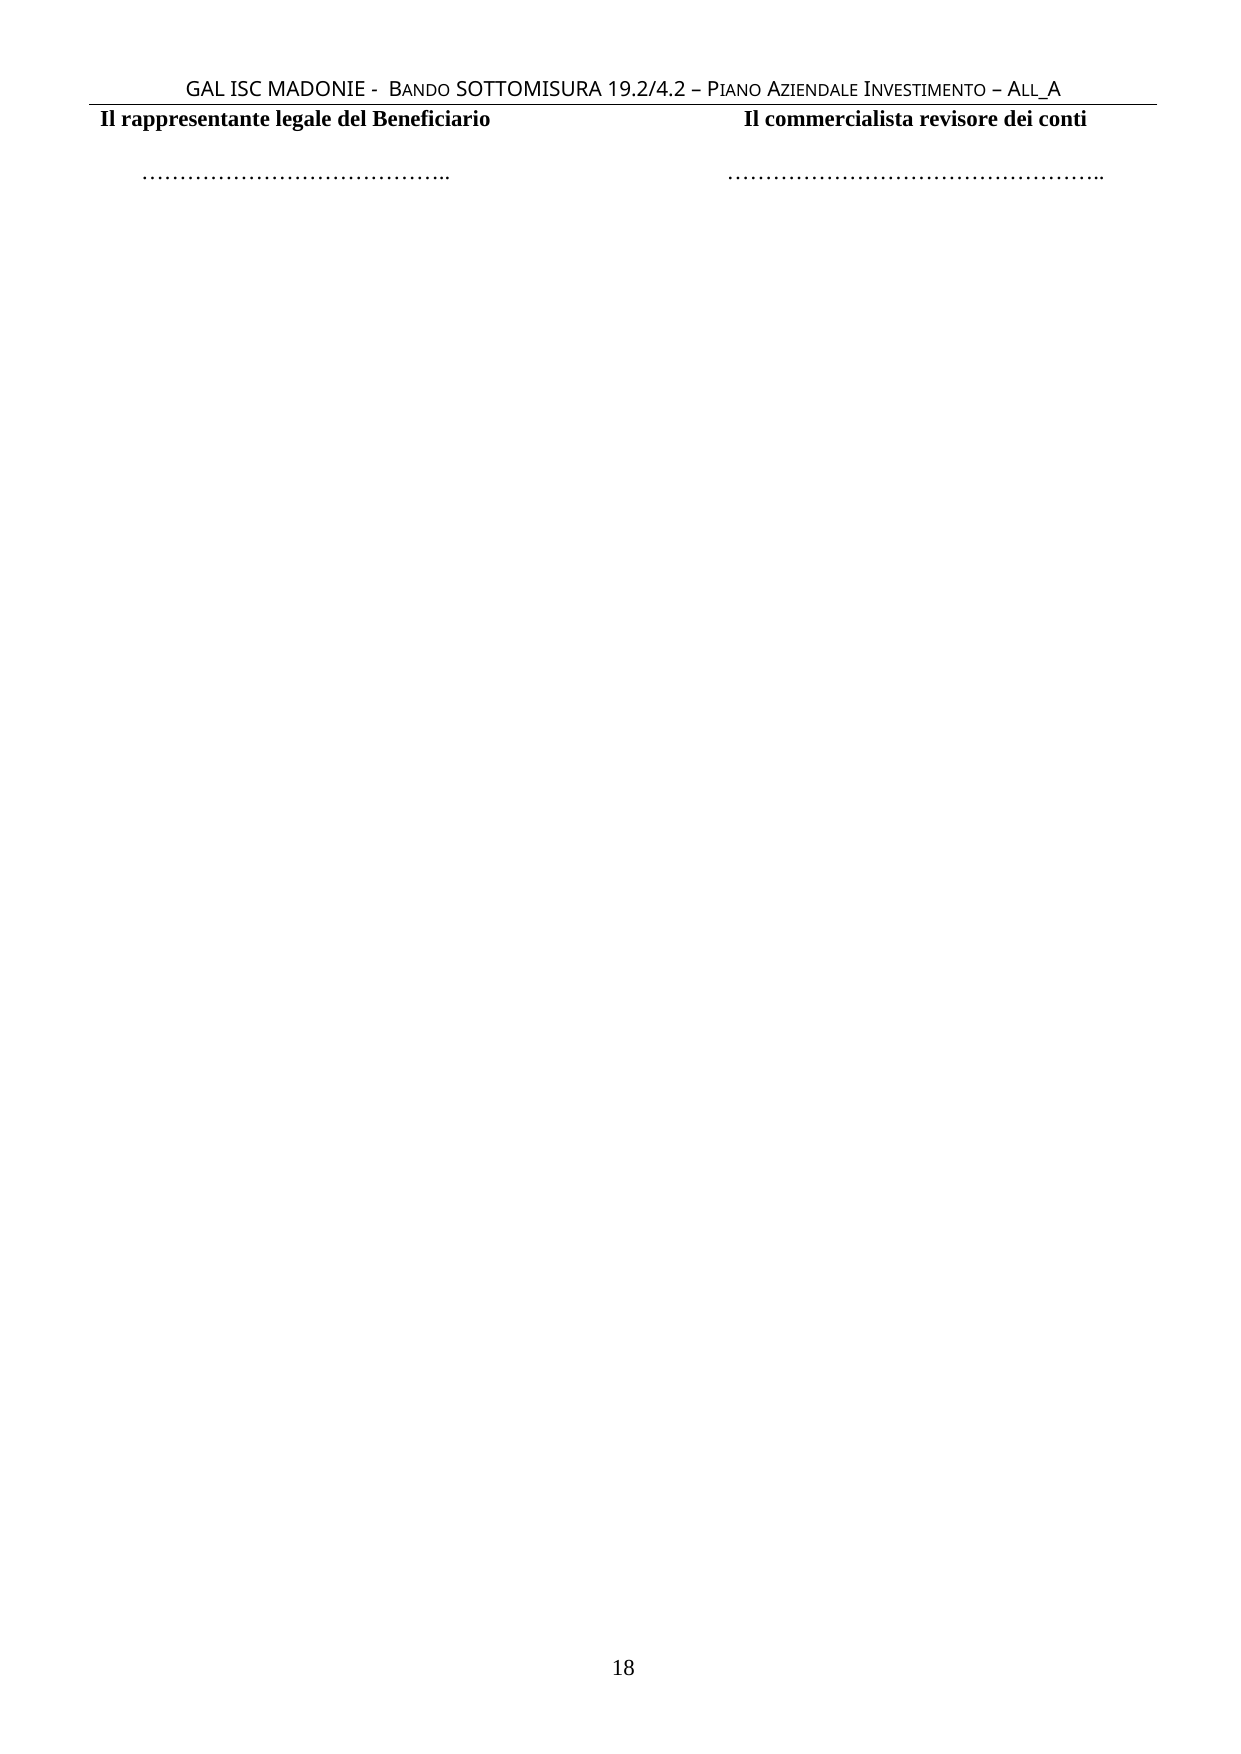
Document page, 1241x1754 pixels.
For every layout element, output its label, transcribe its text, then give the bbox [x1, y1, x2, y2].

text Il rappresentante legale del Beneficiario Il commercialista revisore dei conti [89, 105, 1157, 132]
text ………………………………….. ………………………………………….. [89, 158, 1157, 184]
